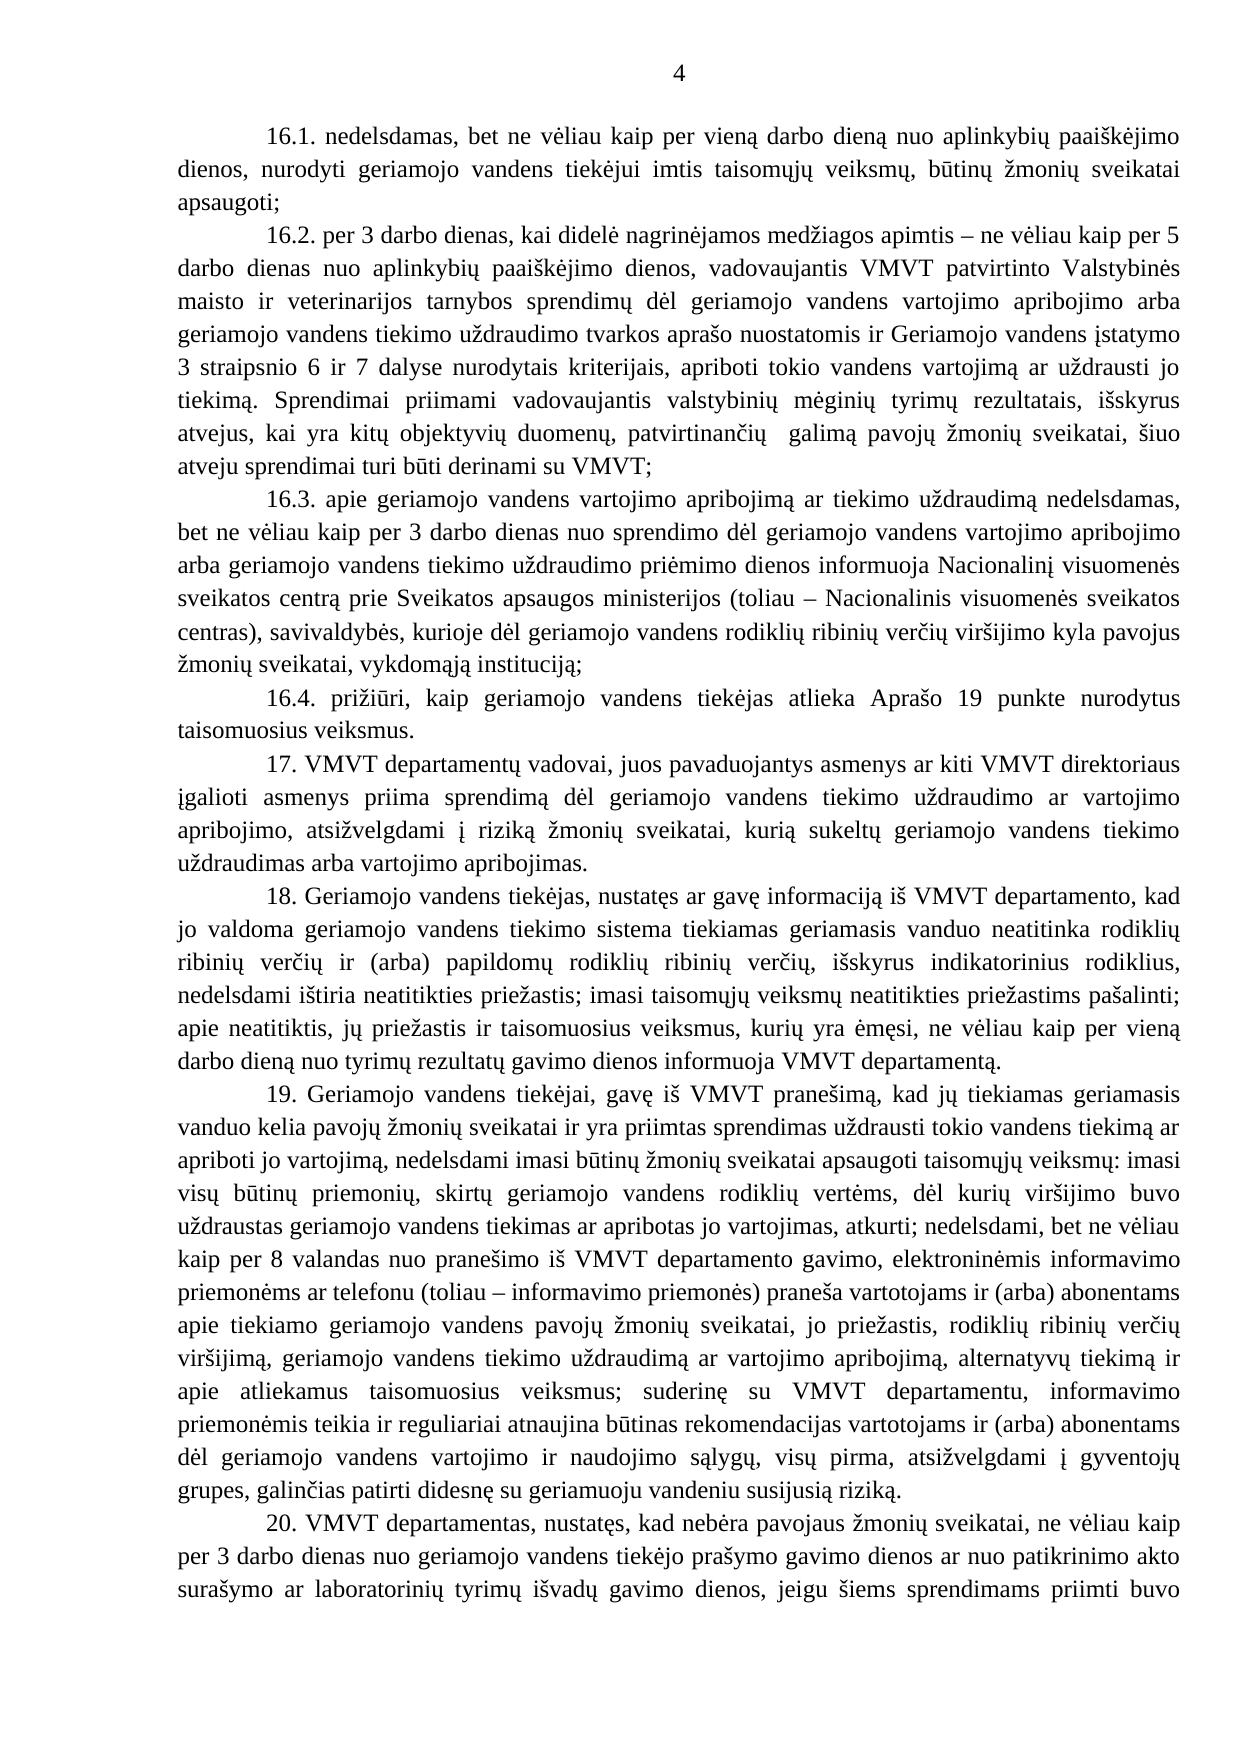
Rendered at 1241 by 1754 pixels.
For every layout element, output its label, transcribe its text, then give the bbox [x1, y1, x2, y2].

text 16.2. per 3 darbo dienas, kai didelė nagrinėjamos medžiagos apimtis – ne vėliau kaip per 5 darbo dienas nuo aplinkybių paaiškėjimo dienos, vadovaujantis VMVT patvirtinto Valstybinės maisto ir veterinarijos tarnybos sprendimų dėl geriamojo vandens vartojimo apribojimo arba geriamojo vandens tiekimo uždraudimo tvarkos aprašo nuostatomis ir Geriamojo vandens įstatymo 3 straipsnio 6 ir 7 dalyse nurodytais kriterijais, apriboti tokio vandens vartojimą ar uždrausti jo tiekimą. Sprendimai priimami vadovaujantis valstybinių mėginių tyrimų rezultatais, išskyrus atvejus, kai yra kitų objektyvių duomenų, patvirtinančių galimą pavojų žmonių sveikatai, šiuo atveju sprendimai turi būti derinami su VMVT; [177, 220, 1181, 480]
text 19. Geriamojo vandens tiekėjai, gavę iš VMVT pranešimą, kad jų tiekiamas geriamasis vanduo kelia pavojų žmonių sveikatai ir yra priimtas sprendimas uždrausti tokio vandens tiekimą ar apriboti jo vartojimą, nedelsdami imasi būtinų žmonių sveikatai apsaugoti taisomųjų veiksmų: imasi visų būtinų priemonių, skirtų geriamojo vandens rodiklių vertėms, dėl kurių viršijimo buvo uždraustas geriamojo vandens tiekimas ar apribotas jo vartojimas, atkurti; nedelsdami, bet ne vėliau kaip per 8 valandas nuo pranešimo iš VMVT departamento gavimo, elektroninėmis informavimo priemonėms ar telefonu (toliau – informavimo priemonės) praneša vartotojams ir (arba) abonentams apie tiekiamo geriamojo vandens pavojų žmonių sveikatai, jo priežastis, rodiklių ribinių verčių viršijimą, geriamojo vandens tiekimo uždraudimą ar vartojimo apribojimą, alternatyvų tiekimą ir apie atliekamus taisomuosius veiksmus; suderinę su VMVT departamentu, informavimo priemonėmis teikia ir reguliariai atnaujina būtinas rekomendacijas vartotojams ir (arba) abonentams dėl geriamojo vandens vartojimo ir naudojimo sąlygų, visų pirma, atsižvelgdami į gyventojų grupes, galinčias patirti didesnę su geriamuoju vandeniu susijusią riziką. [177, 1079, 1181, 1504]
text 18. Geriamojo vandens tiekėjas, nustatęs ar gavę informaciją iš VMVT departamento, kad jo valdoma geriamojo vandens tiekimo sistema tiekiamas geriamasis vanduo neatitinka rodiklių ribinių verčių ir (arba) papildomų rodiklių ribinių verčių, išskyrus indikatorinius rodiklius, nedelsdami ištiria neatitikties priežastis; imasi taisomųjų veiksmų neatitikties priežastims pašalinti; apie neatitiktis, jų priežastis ir taisomuosius veiksmus, kurių yra ėmęsi, ne vėliau kaip per vieną darbo dieną nuo tyrimų rezultatų gavimo dienos informuoja VMVT departamentą. [177, 881, 1181, 1074]
text 16.3. apie geriamojo vandens vartojimo apribojimą ar tiekimo uždraudimą nedelsdamas, bet ne vėliau kaip per 3 darbo dienas nuo sprendimo dėl geriamojo vandens vartojimo apribojimo arba geriamojo vandens tiekimo uždraudimo priėmimo dienos informuoja Nacionalinį visuomenės sveikatos centrą prie Sveikatos apsaugos ministerijos (toliau – Nacionalinis visuomenės sveikatos centras), savivaldybės, kurioje dėl geriamojo vandens rodiklių ribinių verčių viršijimo kyla pavojus žmonių sveikatai, vykdomąją instituciją; [177, 484, 1181, 678]
text 16.1. nedelsdamas, bet ne vėliau kaip per vieną darbo dieną nuo aplinkybių paaiškėjimo dienos, nurodyti geriamojo vandens tiekėjui imtis taisomųjų veiksmų, būtinų žmonių sveikatai apsaugoti; [177, 121, 1181, 216]
text 17. VMVT departamentų vadovai, juos pavaduojantys asmenys ar kiti VMVT direktoriaus įgalioti asmenys priima sprendimą dėl geriamojo vandens tiekimo uždraudimo ar vartojimo apribojimo, atsižvelgdami į riziką žmonių sveikatai, kurią sukeltų geriamojo vandens tiekimo uždraudimas arba vartojimo apribojimas. [177, 749, 1181, 876]
text 20. VMVT departamentas, nustatęs, kad nebėra pavojaus žmonių sveikatai, ne vėliau kaip per 3 darbo dienas nuo geriamojo vandens tiekėjo prašymo gavimo dienos ar nuo patikrinimo akto surašymo ar laboratorinių tyrimų išvadų gavimo dienos, jeigu šiems sprendimams priimti buvo [177, 1508, 1181, 1603]
text 16.4. prižiūri, kaip geriamojo vandens tiekėjas atlieka Aprašo 19 punkte nurodytus taisomuosius veiksmus. [177, 683, 1181, 744]
